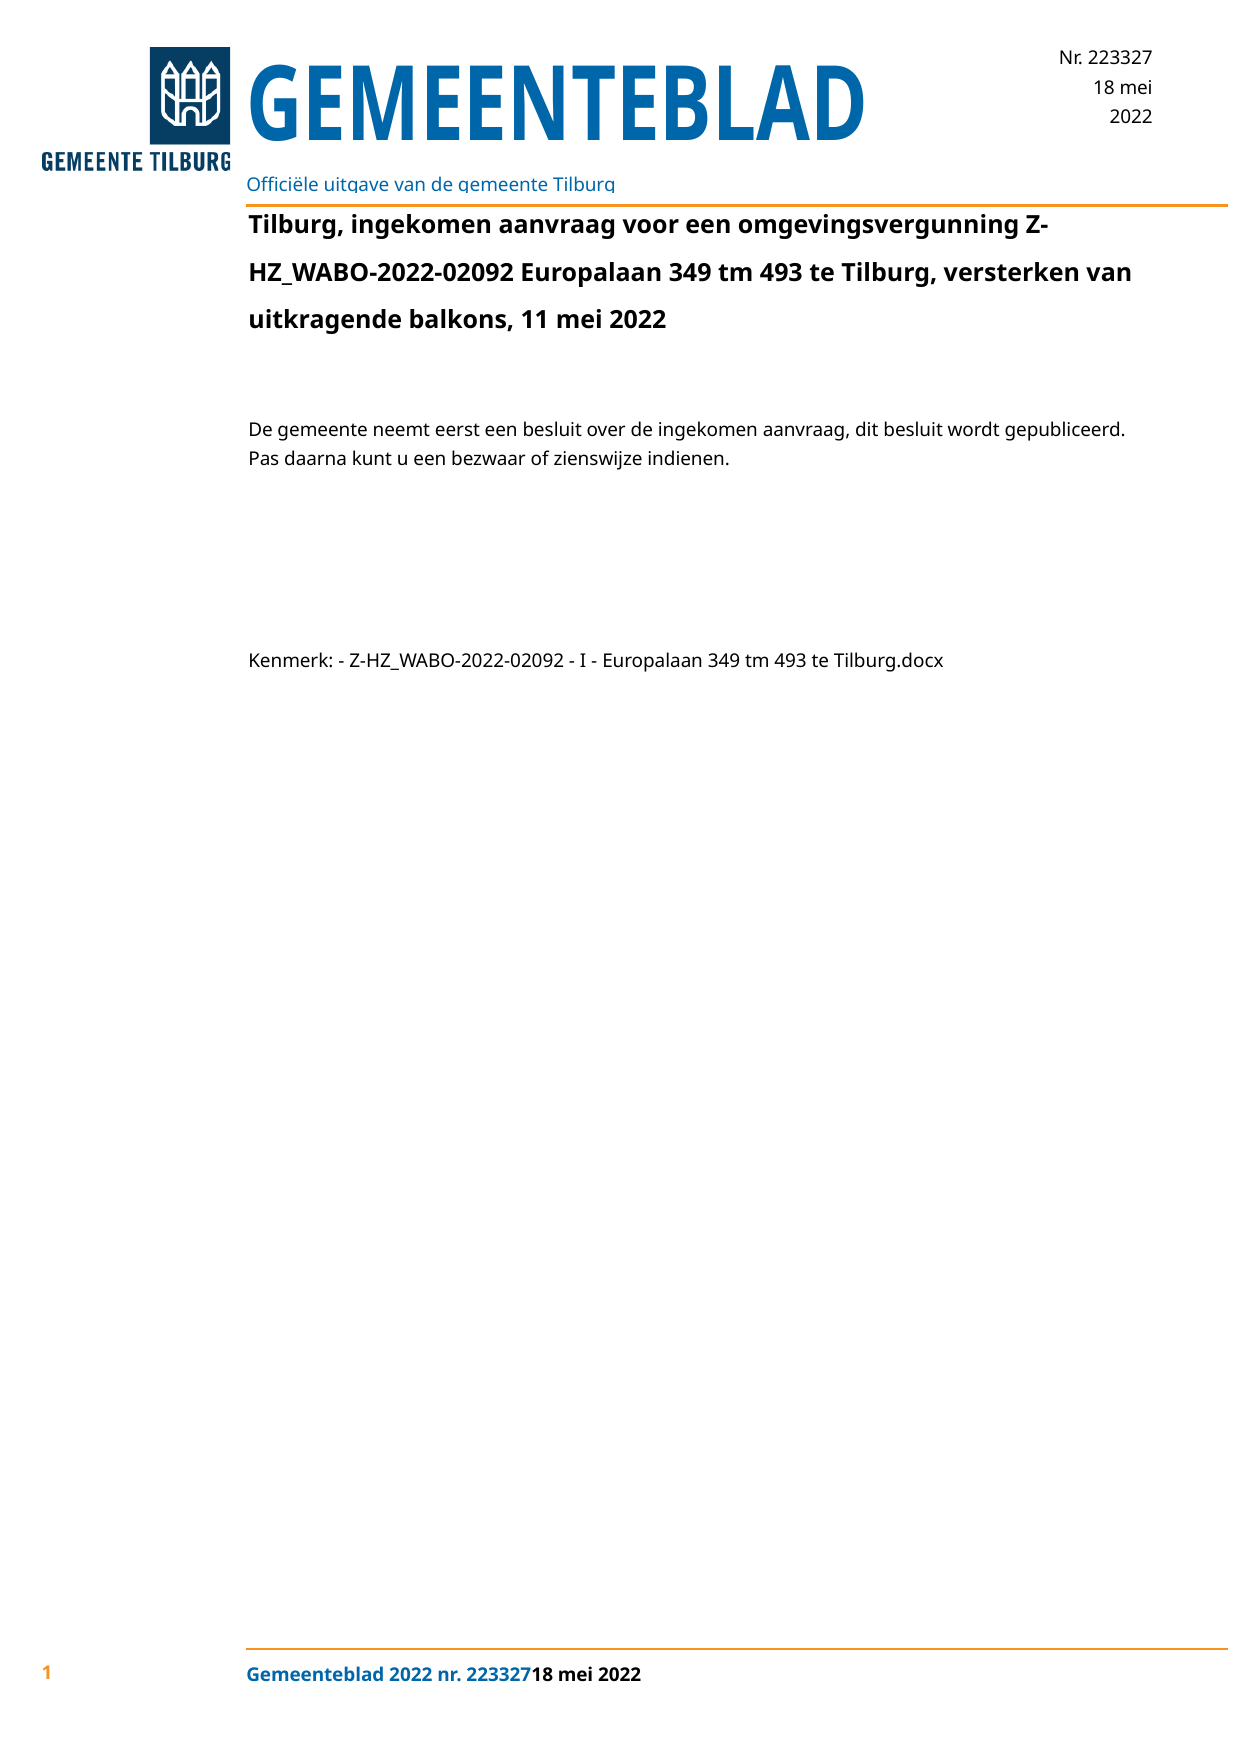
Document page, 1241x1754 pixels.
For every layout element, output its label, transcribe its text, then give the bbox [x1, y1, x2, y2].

text Kenmerk: - Z-HZ_WABO-2022-02092 - I - Europalaan 349 tm 493 te Tilburg.docx [248, 647, 1152, 673]
text De gemeente neemt eerst een besluit over de ingekomen aanvraag, dit besluit wordt gepubliceerd. Pas daarna kunt u een bezwaar of zienswijze indienen. [248, 416, 1152, 471]
picture [41, 47, 231, 172]
text Tilburg, ingekomen aanvraag voor een omgevingsvergunning Z-HZ_WABO-2022-02092 Europalaan 349 tm 493 te Tilburg, versterken van uitkragende balkons, 11 mei 2022 [248, 207, 1152, 336]
